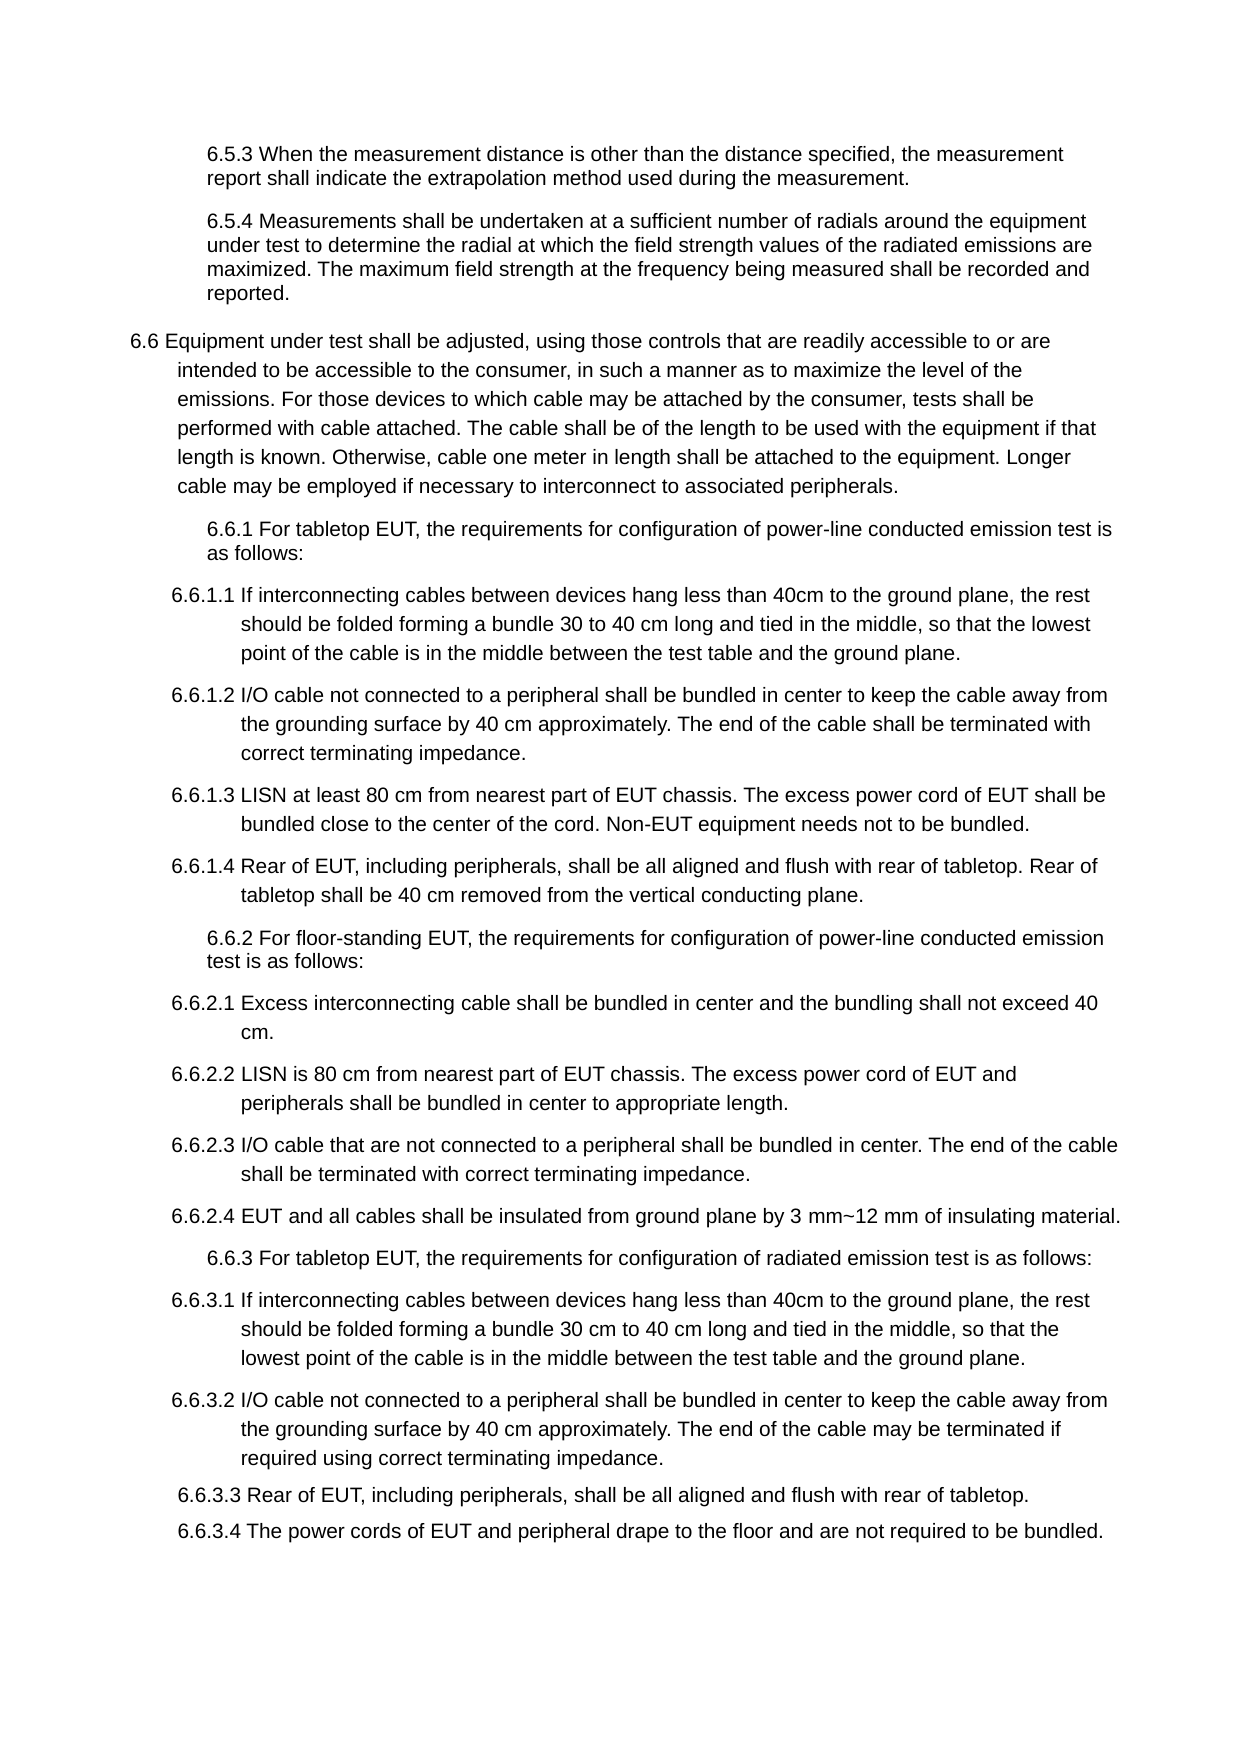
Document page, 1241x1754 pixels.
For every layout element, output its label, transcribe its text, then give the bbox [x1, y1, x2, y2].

subtitle 6.6 Equipment under test shall be adjusted, using those controls that are readily accessible to or are intended to be accessible to the consumer, in such a manner as to maximize the level of the emissions. For those devices to which cable may be attached by the consumer, tests shall be performed with cable attached. The cable shall be of the length to be used with the equipment if that length is known. Otherwise, cable one meter in length shall be attached to the equipment. Longer cable may be employed if necessary to interconnect to associated peripherals. [130, 323, 1122, 498]
text 6.6.2.4 EUT and all cables shall be insulated from ground plane by 3 mm~12 mm of insulating material. [171, 1198, 1122, 1227]
text 6.6.2.1 Excess interconnecting cable shall be bundled in center and the bundling shall not exceed 40 cm. [171, 986, 1122, 1044]
subtitle 6.5.4 Measurements shall be undertaken at a sufficient number of radials around the equipment under test to determine the radial at which the field strength values of the radiated emissions are maximized. The maximum field strength at the frequency being measured shall be recorded and reported. [148, 209, 1122, 304]
text 6.6.1.4 Rear of EUT, including peripherals, shall be all aligned and flush with rear of tabletop. Rear of tabletop shall be 40 cm removed from the vertical conducting plane. [171, 848, 1122, 907]
subtitle 6.6.1 For tabletop EUT, the requirements for configuration of power-line conducted emission test is as follows: [148, 517, 1122, 565]
text 6.6.3.2 I/O cable not connected to a peripheral shall be bundled in center to keep the cable away from the grounding surface by 40 cm approximately. The end of the cable may be terminated if required using correct terminating impedance. [171, 1383, 1122, 1470]
subtitle 6.6.2 For floor-standing EUT, the requirements for configuration of power-line conducted emission test is as follows: [148, 925, 1122, 973]
text 6.6.3.4 The power cords of EUT and peripheral drape to the floor and are not required to be bundled. [177, 1519, 1122, 1543]
text 6.6.3.1 If interconnecting cables between devices hang less than 40cm to the ground plane, the rest should be folded forming a bundle 30 cm to 40 cm long and tied in the middle, so that the lowest point of the cable is in the middle between the test table and the ground plane. [171, 1283, 1122, 1370]
text 6.6.2.3 I/O cable that are not connected to a peripheral shall be bundled in center. The end of the cable shall be terminated with correct terminating impedance. [171, 1127, 1122, 1186]
subtitle 6.5.3 When the measurement distance is other than the distance specified, the measurement report shall indicate the extrapolation method used during the measurement. [148, 142, 1122, 190]
text 6.6.2.2 LISN is 80 cm from nearest part of EUT chassis. The excess power cord of EUT and peripherals shall be bundled in center to appropriate length. [171, 1057, 1122, 1115]
text 6.6.3.3 Rear of EUT, including peripherals, shall be all aligned and flush with rear of tabletop. [177, 1483, 1122, 1507]
text 6.6.1.3 LISN at least 80 cm from nearest part of EUT chassis. The excess power cord of EUT shall be bundled close to the center of the cord. Non-EUT equipment needs not to be bundled. [171, 777, 1122, 836]
text 6.6.1.2 I/O cable not connected to a peripheral shall be bundled in center to keep the cable away from the grounding surface by 40 cm approximately. The end of the cable shall be terminated with correct terminating impedance. [171, 677, 1122, 765]
text 6.6.1.1 If interconnecting cables between devices hang less than 40cm to the ground plane, the rest should be folded forming a bundle 30 to 40 cm long and tied in the middle, so that the lowest point of the cable is in the middle between the test table and the ground plane. [171, 577, 1122, 665]
subtitle 6.6.3 For tabletop EUT, the requirements for configuration of radiated emission test is as follows: [148, 1246, 1122, 1270]
